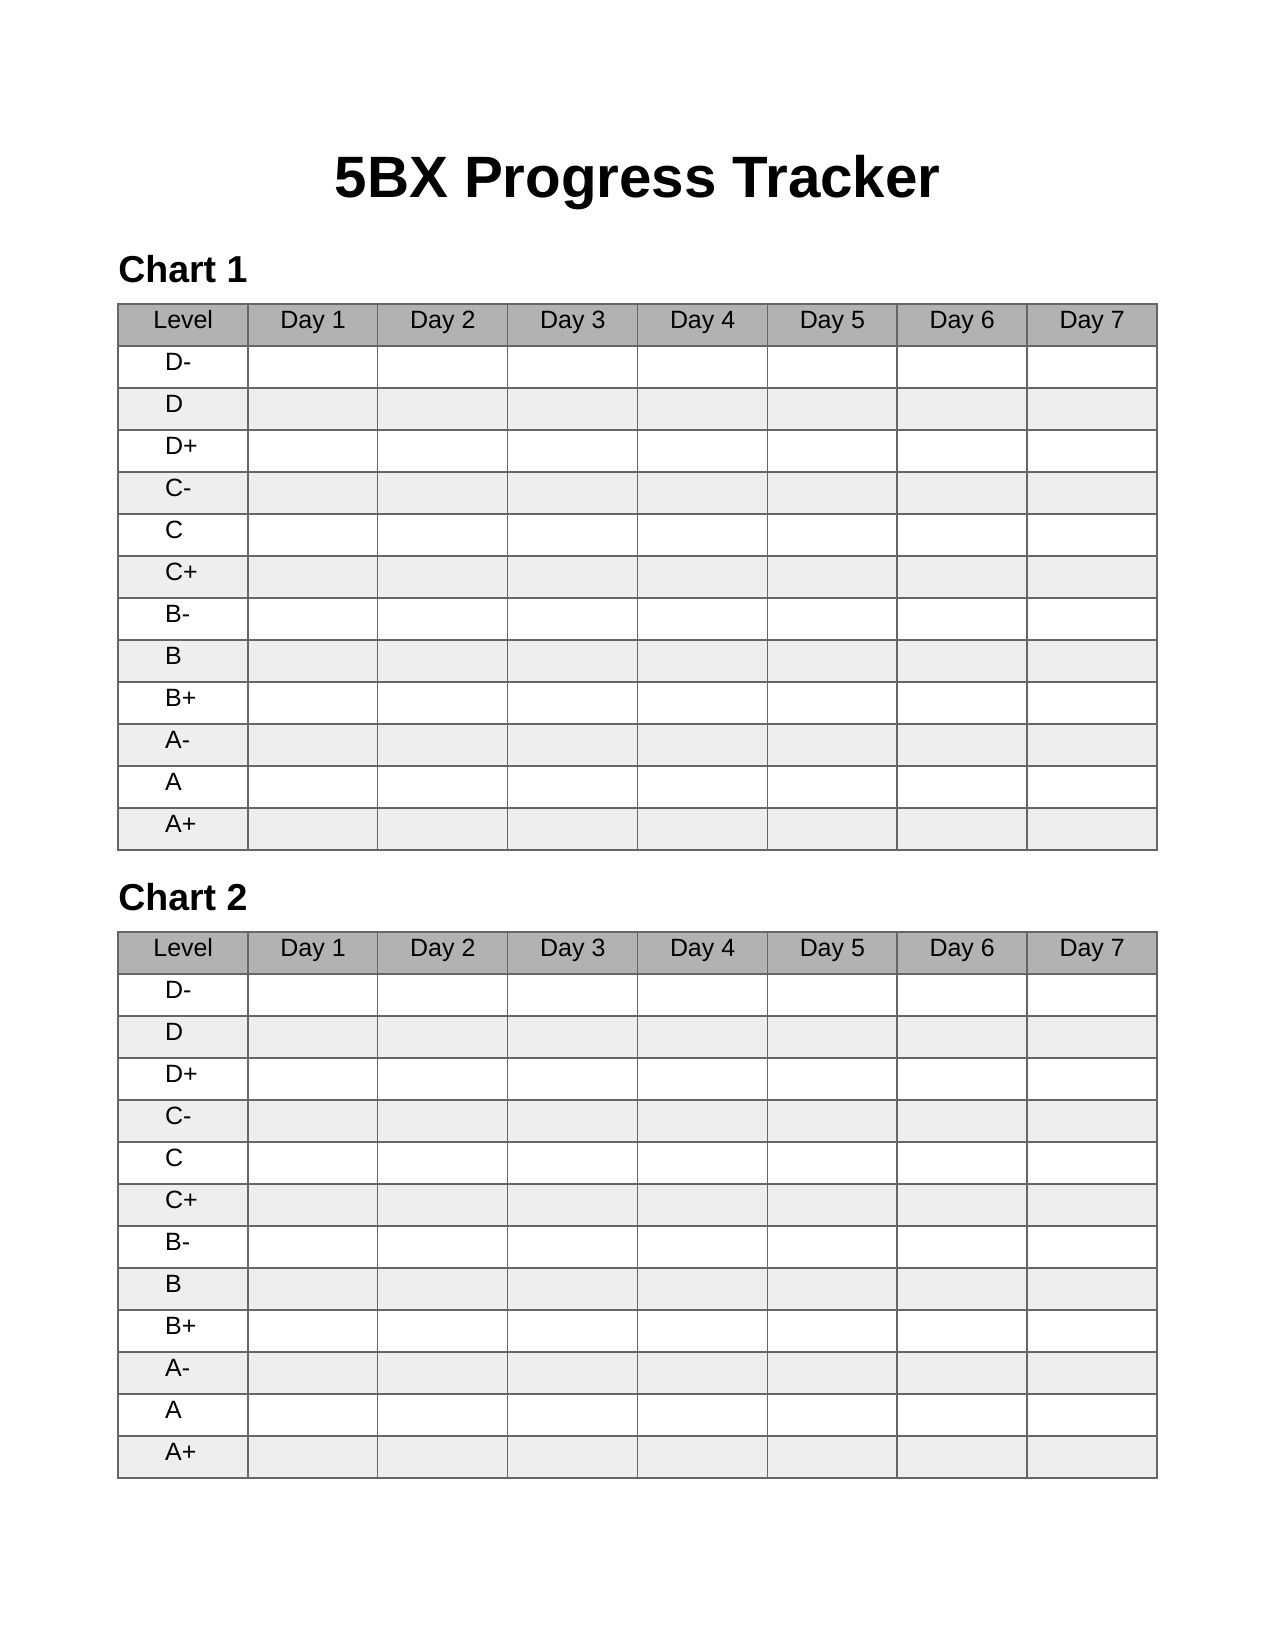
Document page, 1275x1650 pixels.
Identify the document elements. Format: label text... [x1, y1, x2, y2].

table_cell [768, 1437, 896, 1477]
table_cell C+ [119, 557, 247, 597]
table_cell [768, 557, 896, 597]
table_cell [249, 1353, 377, 1393]
table_cell [249, 1311, 377, 1351]
table_cell [768, 1269, 896, 1309]
table_cell [768, 809, 896, 849]
table_cell [508, 1017, 637, 1057]
table_cell [638, 473, 767, 513]
table_cell [508, 599, 637, 639]
table_cell [898, 725, 1026, 765]
table_cell [1028, 1395, 1156, 1435]
table_header Level [119, 305, 247, 345]
table_cell [1028, 683, 1156, 723]
table_cell [508, 1269, 637, 1309]
table_cell [1028, 1227, 1156, 1267]
table_cell [898, 473, 1026, 513]
table_cell [638, 1269, 767, 1309]
table_cell [378, 767, 507, 807]
table_header Day 6 [898, 933, 1026, 973]
table_cell [638, 641, 767, 681]
table_header Day 5 [768, 305, 896, 345]
table_cell [249, 809, 377, 849]
table_cell [898, 1311, 1026, 1351]
table_cell [249, 473, 377, 513]
table_cell [378, 1017, 507, 1057]
table_cell [508, 767, 637, 807]
table_cell [249, 1143, 377, 1183]
table_cell [378, 1143, 507, 1183]
table_cell [249, 557, 377, 597]
table_cell [898, 767, 1026, 807]
table_cell [378, 1227, 507, 1267]
table_cell [378, 1101, 507, 1141]
table_cell [508, 1143, 637, 1183]
table_header Day 7 [1028, 933, 1156, 973]
table_cell [638, 431, 767, 471]
table_cell [898, 1437, 1026, 1477]
table_cell [638, 683, 767, 723]
table_cell [1028, 1311, 1156, 1351]
table_cell [638, 767, 767, 807]
table_cell [768, 767, 896, 807]
table_cell [249, 725, 377, 765]
table_cell [898, 431, 1026, 471]
table_cell [768, 1143, 896, 1183]
table_cell A- [119, 1353, 247, 1393]
table_header Day 2 [378, 305, 507, 345]
table_cell [249, 975, 377, 1015]
table_cell D [119, 389, 247, 429]
table_cell D- [119, 347, 247, 387]
table_cell [508, 1227, 637, 1267]
table_cell [508, 725, 637, 765]
table_cell [768, 431, 896, 471]
table_cell [249, 1269, 377, 1309]
table_cell [898, 347, 1026, 387]
table_cell [768, 1227, 896, 1267]
table_cell B [119, 1269, 247, 1309]
table_cell [508, 683, 637, 723]
table_cell [249, 1059, 377, 1099]
table_cell [1028, 515, 1156, 555]
table_cell [898, 1143, 1026, 1183]
table_header Day 4 [638, 305, 767, 345]
table_cell [768, 389, 896, 429]
table_cell [508, 1437, 637, 1477]
table_cell [898, 1353, 1026, 1393]
table_cell A [119, 767, 247, 807]
table_cell [638, 389, 767, 429]
table_cell [1028, 1185, 1156, 1225]
table_cell [1028, 431, 1156, 471]
table_cell [638, 725, 767, 765]
table_cell [638, 1395, 767, 1435]
table_cell [378, 1395, 507, 1435]
table_cell [1028, 1017, 1156, 1057]
table_cell [768, 641, 896, 681]
table_cell [249, 515, 377, 555]
table_header Day 1 [249, 305, 377, 345]
table_cell C- [119, 1101, 247, 1141]
table_cell [638, 1353, 767, 1393]
table_cell [1028, 599, 1156, 639]
table_cell [249, 1227, 377, 1267]
table_cell [638, 1017, 767, 1057]
table_cell [249, 767, 377, 807]
table_cell [249, 1101, 377, 1141]
table_cell D+ [119, 1059, 247, 1099]
table_header Day 1 [249, 933, 377, 973]
table_cell B [119, 641, 247, 681]
table_cell [898, 1185, 1026, 1225]
table_cell [249, 599, 377, 639]
table_cell [508, 1185, 637, 1225]
table_cell [768, 975, 896, 1015]
table_cell [898, 557, 1026, 597]
table_cell [378, 599, 507, 639]
table_cell A [119, 1395, 247, 1435]
table_cell [1028, 347, 1156, 387]
table_cell [638, 1101, 767, 1141]
table_cell [638, 1059, 767, 1099]
table_cell [898, 1269, 1026, 1309]
table_cell C- [119, 473, 247, 513]
table_cell [768, 347, 896, 387]
table_cell [898, 975, 1026, 1015]
table_cell [1028, 389, 1156, 429]
table_cell [898, 1101, 1026, 1141]
table_header Day 7 [1028, 305, 1156, 345]
table_cell [249, 1395, 377, 1435]
table_header Level [119, 933, 247, 973]
table_cell B- [119, 1227, 247, 1267]
table_header Day 6 [898, 305, 1026, 345]
table_cell [638, 1185, 767, 1225]
table_cell [768, 1017, 896, 1057]
table_cell D- [119, 975, 247, 1015]
table_cell [378, 431, 507, 471]
table_cell [378, 347, 507, 387]
table_cell [378, 641, 507, 681]
table_cell C [119, 515, 247, 555]
table_cell [508, 389, 637, 429]
table_cell [898, 1395, 1026, 1435]
table_cell [378, 809, 507, 849]
subtitle Chart 2 [118, 876, 1157, 919]
table_cell [508, 473, 637, 513]
table_cell [249, 431, 377, 471]
table_cell D+ [119, 431, 247, 471]
table_cell [508, 431, 637, 471]
table_cell [378, 975, 507, 1015]
table_cell [1028, 1353, 1156, 1393]
table_cell [898, 1227, 1026, 1267]
table_cell C+ [119, 1185, 247, 1225]
table_cell [768, 1395, 896, 1435]
table_cell [768, 1311, 896, 1351]
table_cell [508, 347, 637, 387]
table_cell [1028, 557, 1156, 597]
table_cell [378, 683, 507, 723]
table_cell [378, 1059, 507, 1099]
table_cell [508, 1059, 637, 1099]
table_cell [378, 1437, 507, 1477]
table_cell [378, 1311, 507, 1351]
table_cell [1028, 1269, 1156, 1309]
table_cell [378, 725, 507, 765]
table_cell [508, 557, 637, 597]
table_cell D [119, 1017, 247, 1057]
table_cell [638, 1437, 767, 1477]
table_cell A- [119, 725, 247, 765]
table_cell [378, 473, 507, 513]
table_cell [638, 1143, 767, 1183]
table_header Day 3 [508, 933, 637, 973]
table_cell [508, 515, 637, 555]
table_header Day 3 [508, 305, 637, 345]
table_cell [1028, 809, 1156, 849]
table_cell [1028, 975, 1156, 1015]
table_cell [638, 515, 767, 555]
table_cell [638, 975, 767, 1015]
table_cell [378, 1269, 507, 1309]
table_cell A+ [119, 1437, 247, 1477]
table_cell [249, 1017, 377, 1057]
table_cell [898, 809, 1026, 849]
table_cell [1028, 1143, 1156, 1183]
table_cell [249, 1185, 377, 1225]
table_cell [768, 1101, 896, 1141]
table_cell B+ [119, 1311, 247, 1351]
table_cell [768, 1185, 896, 1225]
table_cell [249, 683, 377, 723]
table_cell [638, 347, 767, 387]
subtitle Chart 1 [118, 248, 1157, 291]
table_cell [898, 683, 1026, 723]
table_cell [378, 557, 507, 597]
table_cell [508, 1101, 637, 1141]
table_cell [508, 1311, 637, 1351]
table_cell [898, 641, 1026, 681]
table_cell [638, 1227, 767, 1267]
table_cell [508, 1395, 637, 1435]
table_cell [249, 389, 377, 429]
table_cell [768, 515, 896, 555]
table_cell [508, 1353, 637, 1393]
table_cell [1028, 1437, 1156, 1477]
table_cell [638, 557, 767, 597]
table_cell [249, 1437, 377, 1477]
table_cell [768, 683, 896, 723]
table_cell [638, 1311, 767, 1351]
table_cell [508, 809, 637, 849]
table_cell [378, 515, 507, 555]
table_cell [378, 389, 507, 429]
table_cell [1028, 473, 1156, 513]
table_cell [898, 1017, 1026, 1057]
table_cell [1028, 725, 1156, 765]
table_cell [768, 599, 896, 639]
table_cell [898, 515, 1026, 555]
table_cell [249, 347, 377, 387]
table_cell [768, 1059, 896, 1099]
table_cell [378, 1185, 507, 1225]
title 5BX Progress Tracker [118, 143, 1157, 210]
table_cell [378, 1353, 507, 1393]
table_cell B- [119, 599, 247, 639]
table_cell B+ [119, 683, 247, 723]
table_cell [898, 389, 1026, 429]
table_cell [508, 975, 637, 1015]
table_cell [1028, 1101, 1156, 1141]
table_cell [768, 725, 896, 765]
table_cell [898, 1059, 1026, 1099]
table_cell [1028, 1059, 1156, 1099]
table_cell [1028, 641, 1156, 681]
table_cell C [119, 1143, 247, 1183]
table_header Day 2 [378, 933, 507, 973]
table_cell [508, 641, 637, 681]
table_cell [898, 599, 1026, 639]
table_cell [768, 473, 896, 513]
table_header Day 5 [768, 933, 896, 973]
table_cell A+ [119, 809, 247, 849]
table_cell [768, 1353, 896, 1393]
table_cell [1028, 767, 1156, 807]
table_cell [638, 809, 767, 849]
table_cell [638, 599, 767, 639]
table_header Day 4 [638, 933, 767, 973]
table_cell [249, 641, 377, 681]
